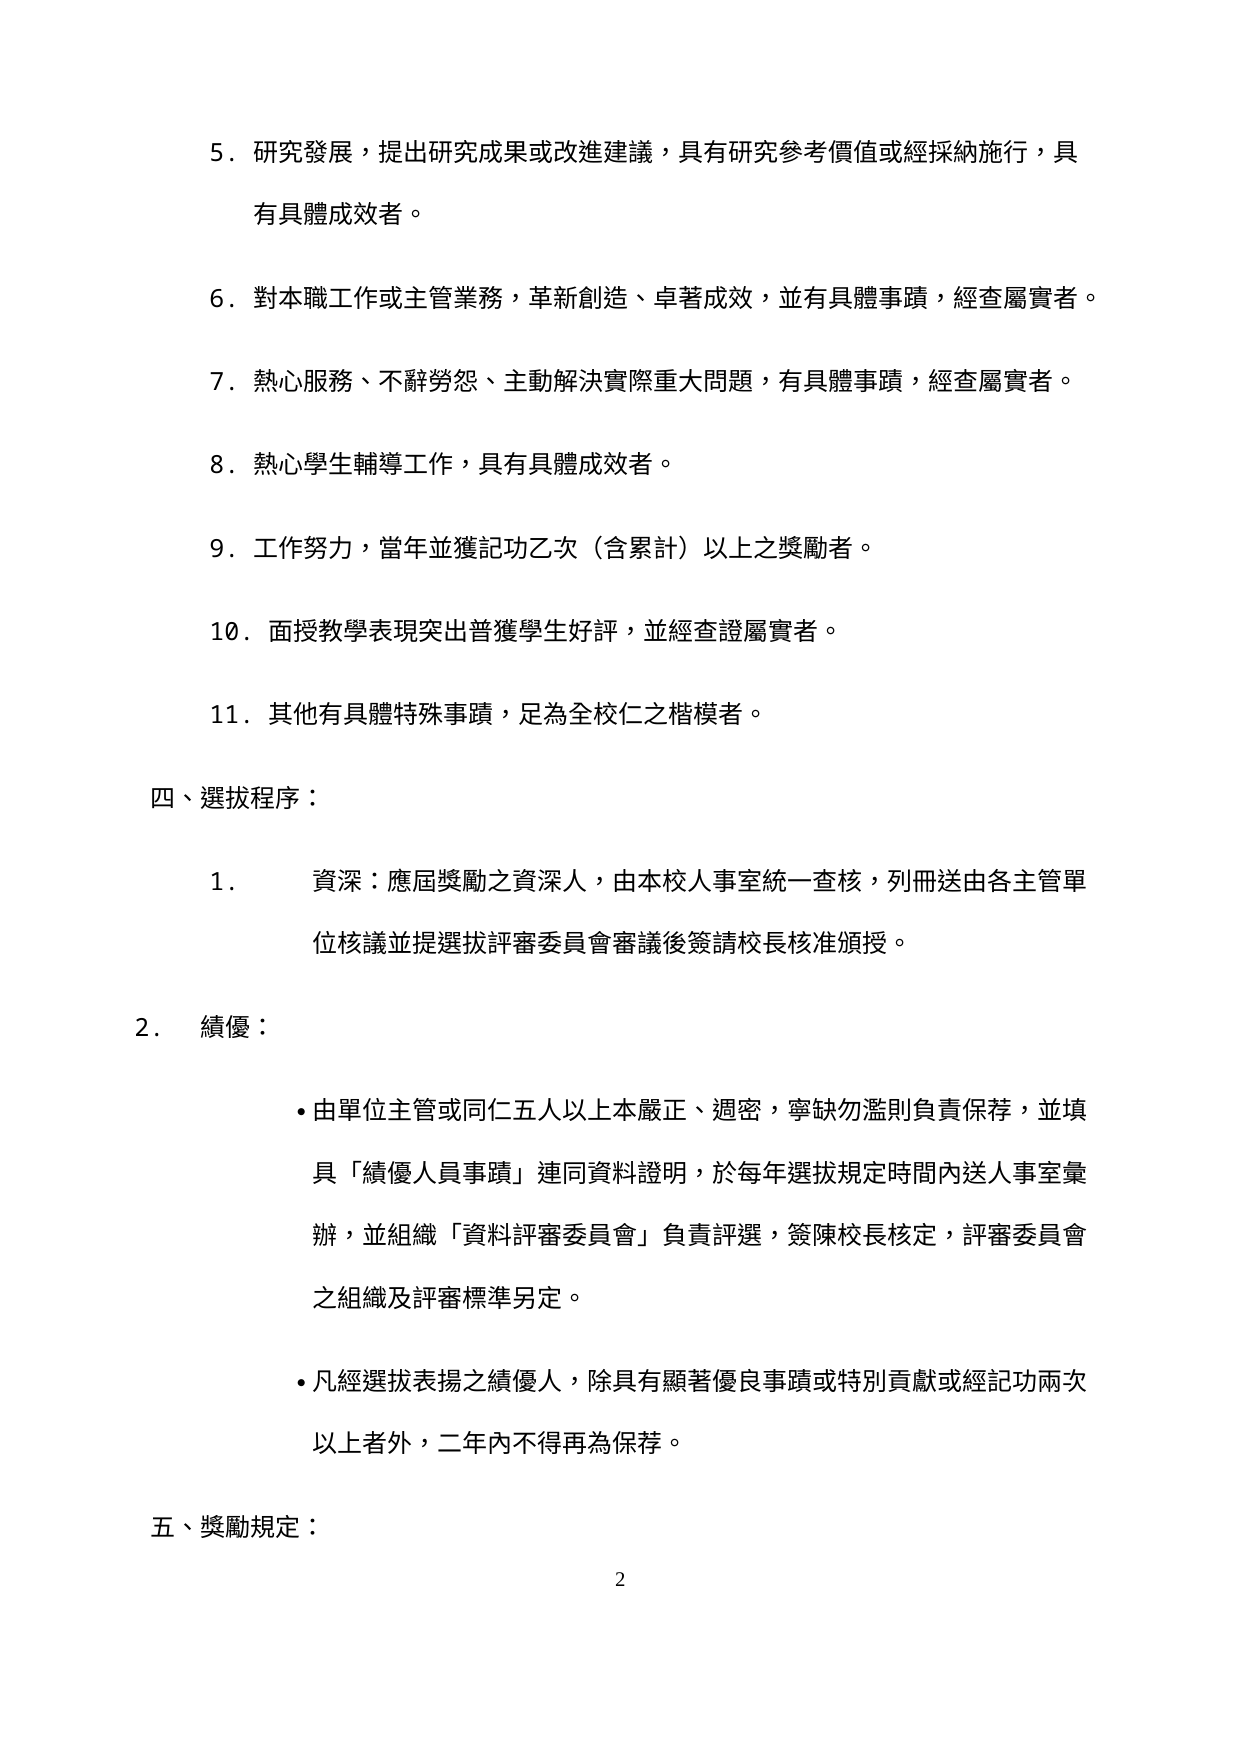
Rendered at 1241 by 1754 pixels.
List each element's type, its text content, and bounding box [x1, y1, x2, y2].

list 其他有具體特殊事蹟，足為全校仁之楷模者。 [209, 671, 1090, 734]
list 面授教學表現突出普獲學生好評，並經查證屬實者。 [209, 588, 1090, 650]
list 由單位主管或同仁五人以上本嚴正、週密，寧缺勿濫則負責保荐，並填具「績優人員事蹟」連同資料證明，於每年選拔規定時間內送人事室彙辦，並組織「資料評審委員會」負責評選，簽陳校長核定，評審委員會之組織及評審標準另定。 [298, 1067, 1090, 1317]
list 績優： [134, 984, 1090, 1046]
list 對本職工作或主管業務，革新創造、卓著成效，並有具體事蹟，經查屬實者。 [209, 254, 1090, 317]
list 研究發展，提出研究成果或改進建議，具有研究參考價值或經採納施行，具有具體成效者。 [209, 109, 1090, 234]
list 工作努力，當年並獲記功乙次（含累計）以上之獎勵者。 [209, 504, 1090, 567]
list 熱心學生輔導工作，具有具體成效者。 [209, 421, 1090, 484]
text 五、獎勵規定： [150, 1484, 1090, 1546]
list 資深：應屆獎勵之資深人，由本校人事室統一查核，列冊送由各主管單位核議並提選拔評審委員會審議後簽請校長核准頒授。 [209, 838, 1090, 963]
text 四、選拔程序： [150, 754, 1090, 817]
list 熱心服務、不辭勞怨、主動解決實際重大問題，有具體事蹟，經查屬實者。 [209, 338, 1090, 400]
list 凡經選拔表揚之績優人，除具有顯著優良事蹟或特別貢獻或經記功兩次以上者外，二年內不得再為保荐。 [298, 1338, 1090, 1463]
